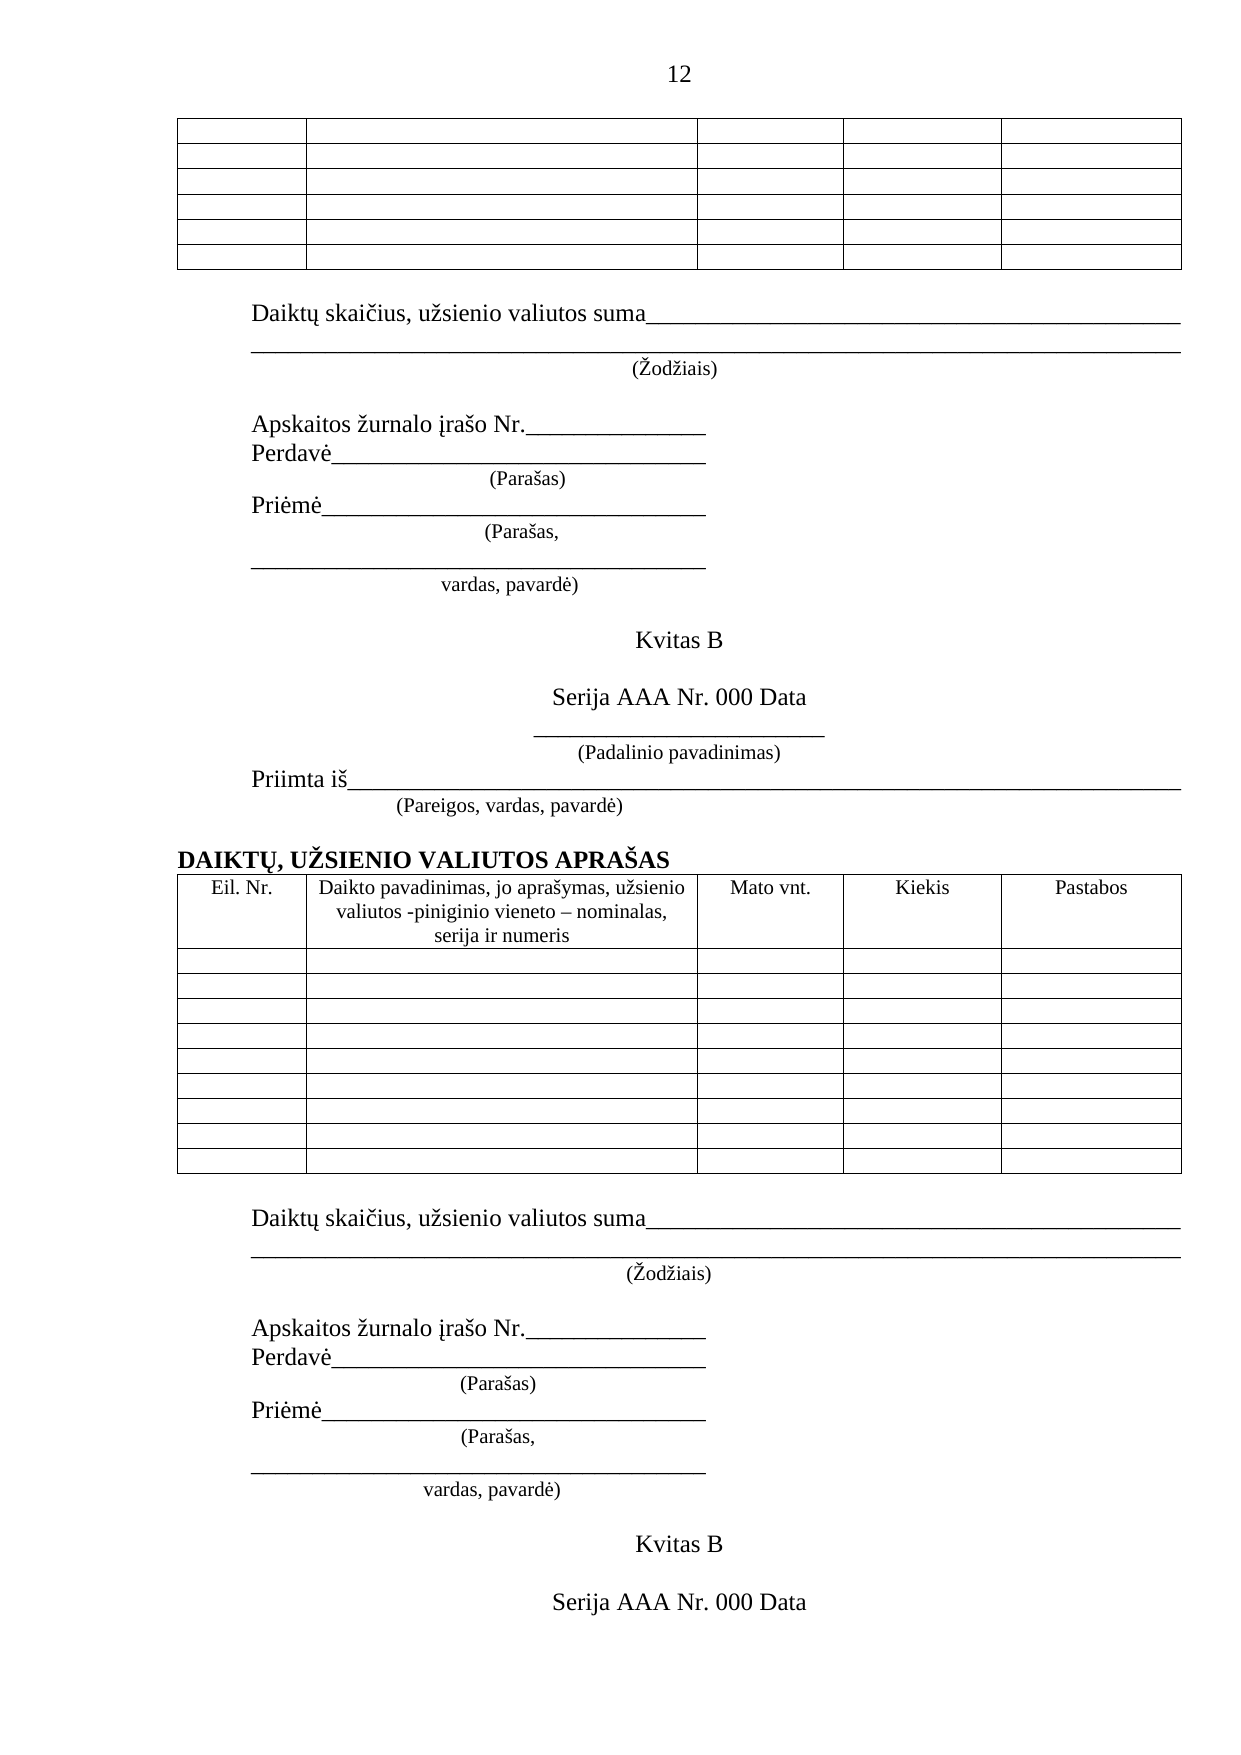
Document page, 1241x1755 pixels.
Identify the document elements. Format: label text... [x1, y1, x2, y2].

table_cell [307, 144, 697, 168]
text Kvitas B [177, 1529, 1181, 1558]
table_cell [178, 974, 306, 998]
text (Parašas) [177, 466, 1181, 490]
text vardas, pavardė) [177, 572, 1181, 596]
table_cell [1002, 1124, 1181, 1148]
table_cell [307, 119, 697, 143]
table_cell [307, 195, 697, 218]
table_cell [844, 999, 1001, 1023]
table_cell [844, 195, 1001, 218]
table_header Pastabos [1002, 875, 1181, 947]
text (Žodžiais) [177, 1261, 1181, 1285]
table_cell [178, 1099, 306, 1123]
table_cell [178, 220, 306, 244]
table_cell [698, 1149, 843, 1173]
text Serija AAA Nr. 000 Data [177, 1587, 1181, 1616]
table_cell [1002, 245, 1181, 269]
table_cell [844, 169, 1001, 193]
table_cell [178, 1049, 306, 1073]
text Serija AAA Nr. 000 Data [177, 682, 1181, 711]
table_cell [844, 974, 1001, 998]
table_cell [178, 119, 306, 143]
table_header Mato vnt. [698, 875, 843, 947]
table_cell [698, 245, 843, 269]
table_cell [178, 144, 306, 168]
table_cell [844, 1024, 1001, 1048]
table_cell [698, 1124, 843, 1148]
text Apskaitos žurnalo įrašo Nr. [177, 409, 1181, 438]
text Daiktų skaičius, užsienio valiutos suma [177, 1203, 1181, 1232]
table_cell [698, 195, 843, 218]
table_cell [307, 1049, 697, 1073]
table_cell [698, 1024, 843, 1048]
table_cell [1002, 195, 1181, 218]
table_cell [1002, 999, 1181, 1023]
text (Padalinio pavadinimas) [177, 740, 1181, 764]
table_cell [178, 1074, 306, 1098]
table_cell [178, 949, 306, 972]
table_cell [1002, 119, 1181, 143]
text (Parašas, [177, 1424, 1181, 1448]
table_cell [307, 220, 697, 244]
table_cell [698, 974, 843, 998]
table_cell [307, 1024, 697, 1048]
table_cell [698, 1099, 843, 1123]
table_cell [844, 1124, 1001, 1148]
text Perdavė [177, 1342, 1181, 1371]
table_cell [1002, 1049, 1181, 1073]
table_cell [1002, 220, 1181, 244]
text Kvitas B [177, 625, 1181, 653]
table_cell [698, 220, 843, 244]
table_cell [698, 144, 843, 168]
table_cell [844, 144, 1001, 168]
table_cell [178, 999, 306, 1023]
table_cell [1002, 1149, 1181, 1173]
table_cell [307, 974, 697, 998]
text (Žodžiais) [177, 356, 1181, 380]
text (Pareigos, vardas, pavardė) [177, 793, 1181, 817]
table_cell [307, 1124, 697, 1148]
text (Parašas) [177, 1371, 1181, 1395]
table_cell [844, 949, 1001, 972]
text (Parašas, [177, 519, 1181, 543]
text DAIKTŲ, UŽSIENIO VALIUTOS APRAŠAS [177, 845, 1181, 874]
text Daiktų skaičius, užsienio valiutos suma [177, 298, 1181, 327]
table_cell [698, 119, 843, 143]
table_cell [844, 1149, 1001, 1173]
table_cell [1002, 1099, 1181, 1123]
table_cell [698, 1049, 843, 1073]
table_cell [844, 1099, 1001, 1123]
text Perdavė [177, 438, 1181, 466]
table_cell [1002, 169, 1181, 193]
table_header Kiekis [844, 875, 1001, 947]
table_cell [178, 1149, 306, 1173]
table_cell [1002, 949, 1181, 972]
text Apskaitos žurnalo įrašo Nr. [177, 1313, 1181, 1342]
text Priimta iš [177, 764, 1181, 793]
table_header Daikto pavadinimas, jo aprašymas, užsienio valiutos -piniginio vieneto – nominalas, serija ir numeris [307, 875, 697, 947]
table_cell [844, 119, 1001, 143]
table_cell [178, 1124, 306, 1148]
table_cell [698, 1074, 843, 1098]
table_cell [844, 1074, 1001, 1098]
table_cell [698, 949, 843, 972]
table_cell [1002, 1024, 1181, 1048]
table_cell [178, 169, 306, 193]
table_cell [1002, 1074, 1181, 1098]
table_cell [307, 949, 697, 972]
table_cell [307, 1149, 697, 1173]
table_cell [307, 169, 697, 193]
table_header Eil. Nr. [178, 875, 306, 947]
table_cell [1002, 974, 1181, 998]
text Priėmė [177, 1395, 1181, 1424]
table_cell [307, 245, 697, 269]
text Priėmė [177, 490, 1181, 519]
table_cell [307, 1099, 697, 1123]
table_cell [698, 169, 843, 193]
table_cell [844, 245, 1001, 269]
table_cell [1002, 144, 1181, 168]
text vardas, pavardė) [177, 1477, 1181, 1501]
table_cell [178, 195, 306, 218]
table_cell [844, 1049, 1001, 1073]
table_cell [178, 245, 306, 269]
table_cell [307, 999, 697, 1023]
table_cell [178, 1024, 306, 1048]
table_cell [844, 220, 1001, 244]
table_cell [698, 999, 843, 1023]
table_cell [307, 1074, 697, 1098]
